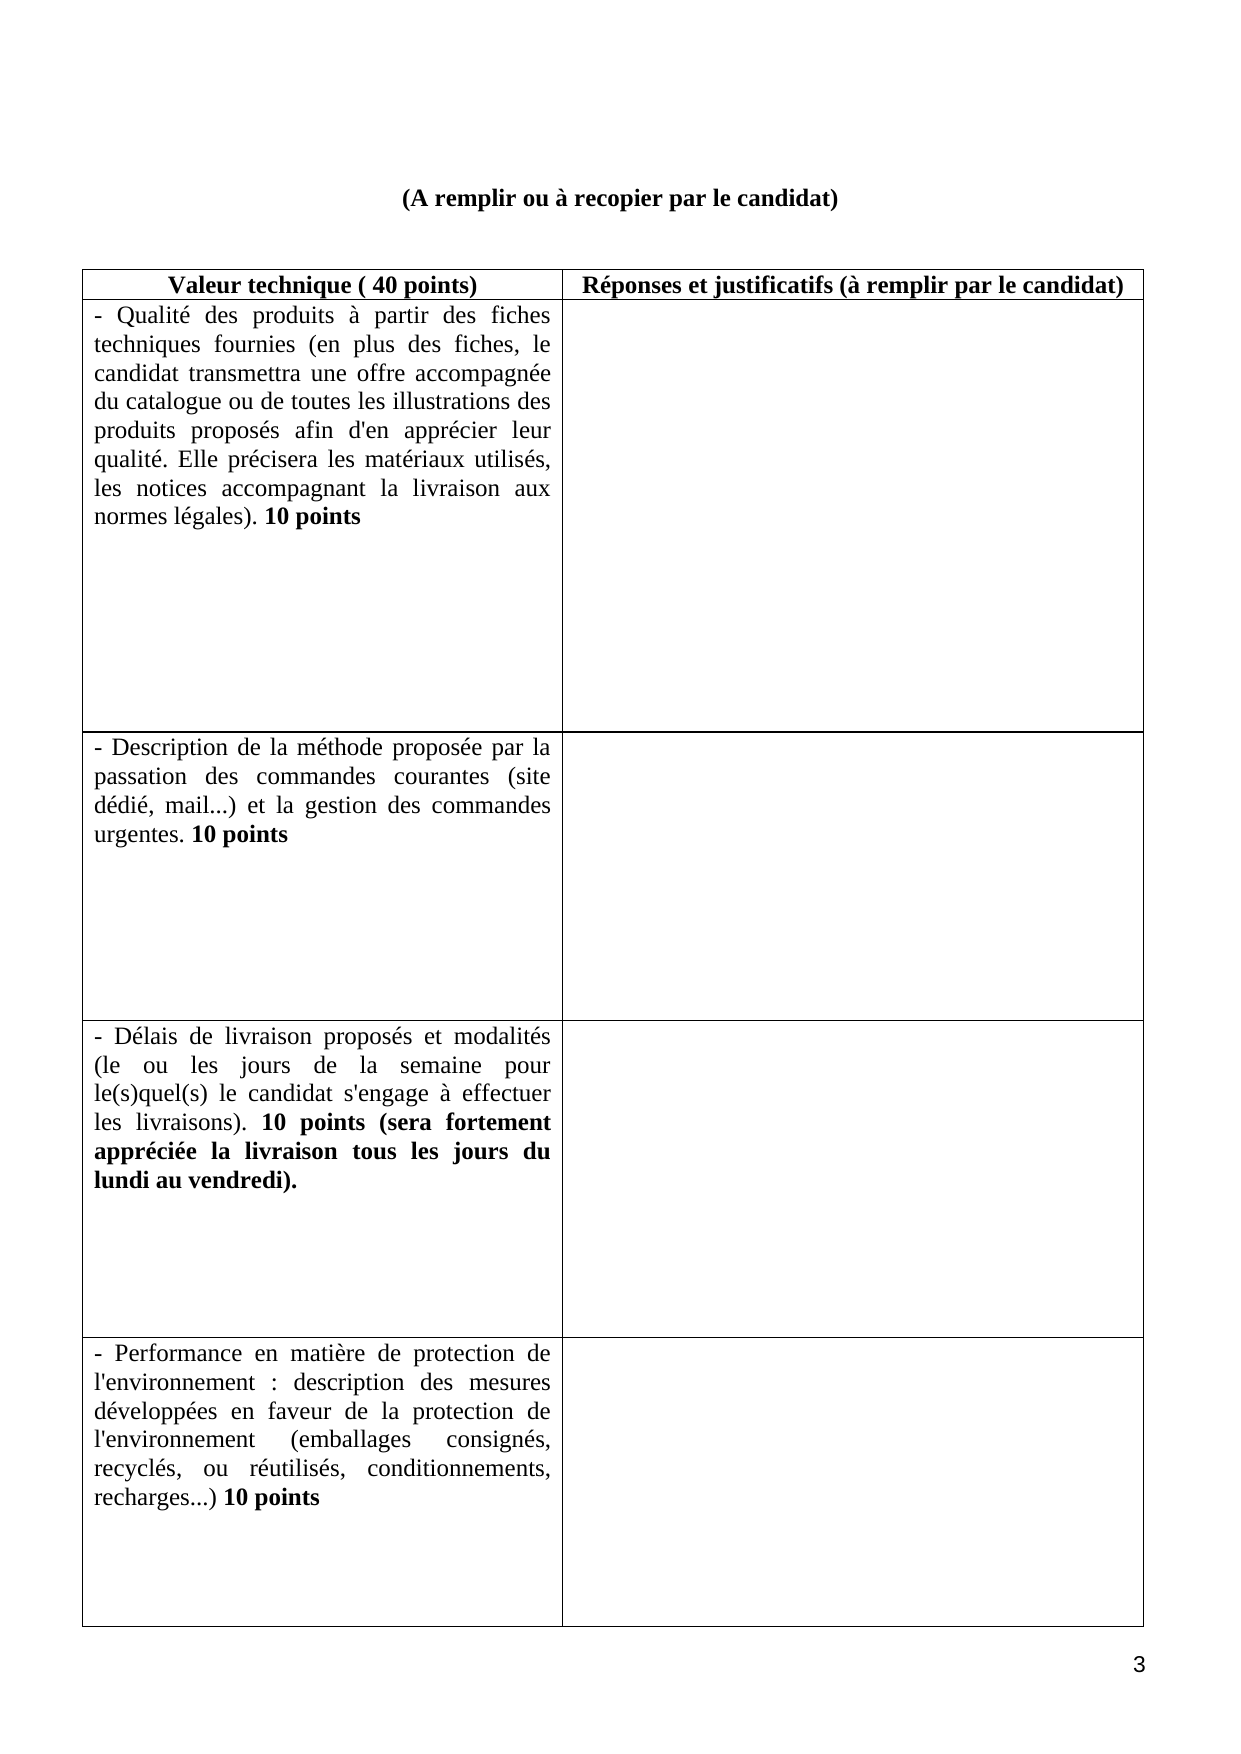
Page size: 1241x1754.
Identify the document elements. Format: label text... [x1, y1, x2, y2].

table_cell - Performance en matière de protection de l'environnement : description des mesures développées en faveur de la protection de l'environnement (emballages consignés, recyclés, ou réutilisés, conditionnements, recharges...) 10 points [83, 1338, 562, 1626]
table_cell - Délais de livraison proposés et modalités (le ou les jours de la semaine pour le(s)quel(s) le candidat s'engage à effectuer les livraisons). 10 points (sera fortement appréciée la livraison tous les jours du lundi au vendredi). [83, 1021, 562, 1337]
table_cell [563, 300, 1143, 731]
table_cell [563, 1338, 1143, 1626]
table_header Valeur technique ( 40 points) [83, 270, 562, 299]
table_cell [563, 1021, 1143, 1337]
table_cell - Description de la méthode proposée par la passation des commandes courantes (site dédié, mail...) et la gestion des commandes urgentes. 10 points [83, 733, 562, 1020]
table_header Réponses et justificatifs (à remplir par le candidat) [563, 270, 1143, 299]
table_cell - Qualité des produits à partir des fiches techniques fournies (en plus des fiches, le candidat transmettra une offre accompagnée du catalogue ou de toutes les illustrations des produits proposés afin d'en apprécier leur qualité. Elle précisera les matériaux utilisés, les notices accompagnant la livraison aux normes légales). 10 points [83, 300, 562, 731]
table_cell [563, 733, 1143, 1020]
text (A remplir ou à recopier par le candidat) [94, 183, 1146, 212]
